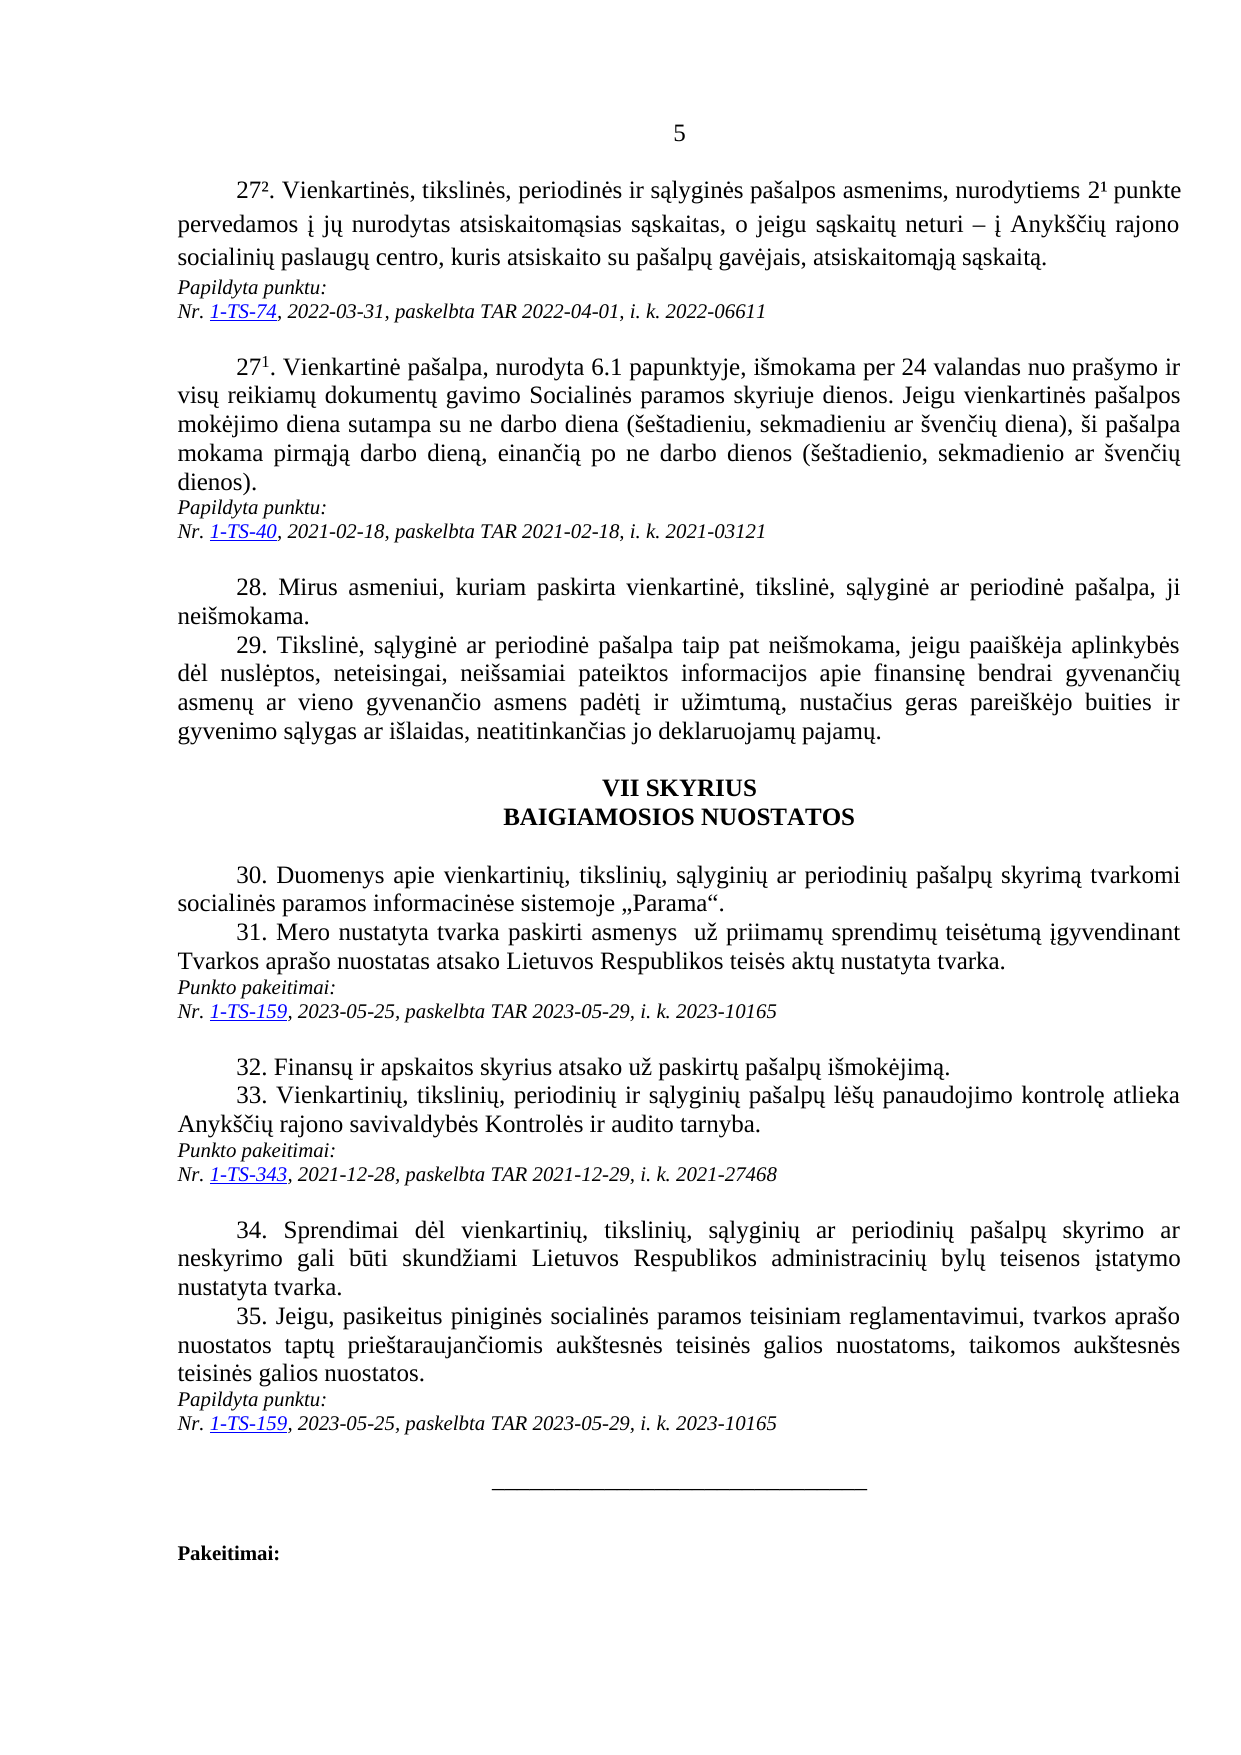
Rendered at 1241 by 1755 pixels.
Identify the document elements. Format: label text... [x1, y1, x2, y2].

text 32. Finansų ir apskaitos skyrius atsako už paskirtų pašalpų išmokėjimą. [177, 1052, 1181, 1080]
text 271. Vienkartinė pašalpa, nurodyta 6.1 papunktyje, išmokama per 24 valandas nuo prašymo ir visų reikiamų dokumentų gavimo Socialinės paramos skyriuje dienos. Jeigu vienkartinės pašalpos mokėjimo diena sutampa su ne darbo diena (šeštadieniu, sekmadieniu ar švenčių diena), ši pašalpa mokama pirmąją darbo dieną, einančią po ne darbo dienos (šeštadienio, sekmadienio ar švenčių dienos). [177, 352, 1181, 495]
text 29. Tikslinė, sąlyginė ar periodinė pašalpa taip pat neišmokama, jeigu paaiškėja aplinkybės dėl nuslėptos, neteisingai, neišsamiai pateiktos informacijos apie finansinę bendrai gyvenančių asmenų ar vieno gyvenančio asmens padėtį ir užimtumą, nustačius geras pareiškėjo buities ir gyvenimo sąlygas ar išlaidas, neatitinkančias jo deklaruojamų pajamų. [177, 630, 1181, 745]
text Punkto pakeitimai: [177, 975, 1181, 999]
text 34. Sprendimai dėl vienkartinių, tikslinių, sąlyginių ar periodinių pašalpų skyrimo ar neskyrimo gali būti skundžiami Lietuvos Respublikos administracinių bylų teisenos įstatymo nustatyta tvarka. [177, 1215, 1181, 1301]
text 31. Mero nustatyta tvarka paskirti asmenys už priimamų sprendimų teisėtumą įgyvendinant Tvarkos aprašo nuostatas atsako Lietuvos Respublikos teisės aktų nustatyta tvarka. [177, 917, 1181, 975]
text 27². Vienkartinės, tikslinės, periodinės ir sąlyginės pašalpos asmenims, nurodytiems 2¹ punkte pervedamos į jų nurodytas atsiskaitomąsias sąskaitas, o jeigu sąskaitų neturi – į Anykščių rajono socialinių paslaugų centro, kuris atsiskaito su pašalpų gavėjais, atsiskaitomąją sąskaitą. [177, 176, 1181, 270]
text 33. Vienkartinių, tikslinių, periodinių ir sąlyginių pašalpų lėšų panaudojimo kontrolę atlieka Anykščių rajono savivaldybės Kontrolės ir audito tarnyba. [177, 1080, 1181, 1138]
text VII SKYRIUS [177, 773, 1181, 802]
text Nr. 1-TS-159, 2023-05-25, paskelbta TAR 2023-05-29, i. k. 2023-10165 [177, 1411, 1181, 1435]
text Nr. 1-TS-40, 2021-02-18, paskelbta TAR 2021-02-18, i. k. 2021-03121 [177, 519, 1181, 543]
text Nr. 1-TS-159, 2023-05-25, paskelbta TAR 2023-05-29, i. k. 2023-10165 [177, 999, 1181, 1023]
text Nr. 1-TS-74, 2022-03-31, paskelbta TAR 2022-04-01, i. k. 2022-06611 [177, 299, 1181, 323]
text 35. Jeigu, pasikeitus piniginės socialinės paramos teisiniam reglamentavimui, tvarkos aprašo nuostatos taptų prieštaraujančiomis aukštesnės teisinės galios nuostatoms, taikomos aukštesnės teisinės galios nuostatos. [177, 1301, 1181, 1387]
text Papildyta punktu: [177, 275, 1181, 299]
text Punkto pakeitimai: [177, 1138, 1181, 1162]
text Nr. 1-TS-343, 2021-12-28, paskelbta TAR 2021-12-29, i. k. 2021-27468 [177, 1162, 1181, 1186]
text Papildyta punktu: [177, 1387, 1181, 1411]
text 28. Mirus asmeniui, kuriam paskirta vienkartinė, tikslinė, sąlyginė ar periodinė pašalpa, ji neišmokama. [177, 572, 1181, 630]
text 30. Duomenys apie vienkartinių, tikslinių, sąlyginių ar periodinių pašalpų skyrimą tvarkomi socialinės paramos informacinėse sistemoje „Parama“. [177, 860, 1181, 917]
text ______________________________ [177, 1464, 1181, 1493]
text BAIGIAMOSIOS NUOSTATOS [177, 802, 1181, 831]
text Papildyta punktu: [177, 495, 1181, 519]
text Pakeitimai: [177, 1541, 1181, 1565]
